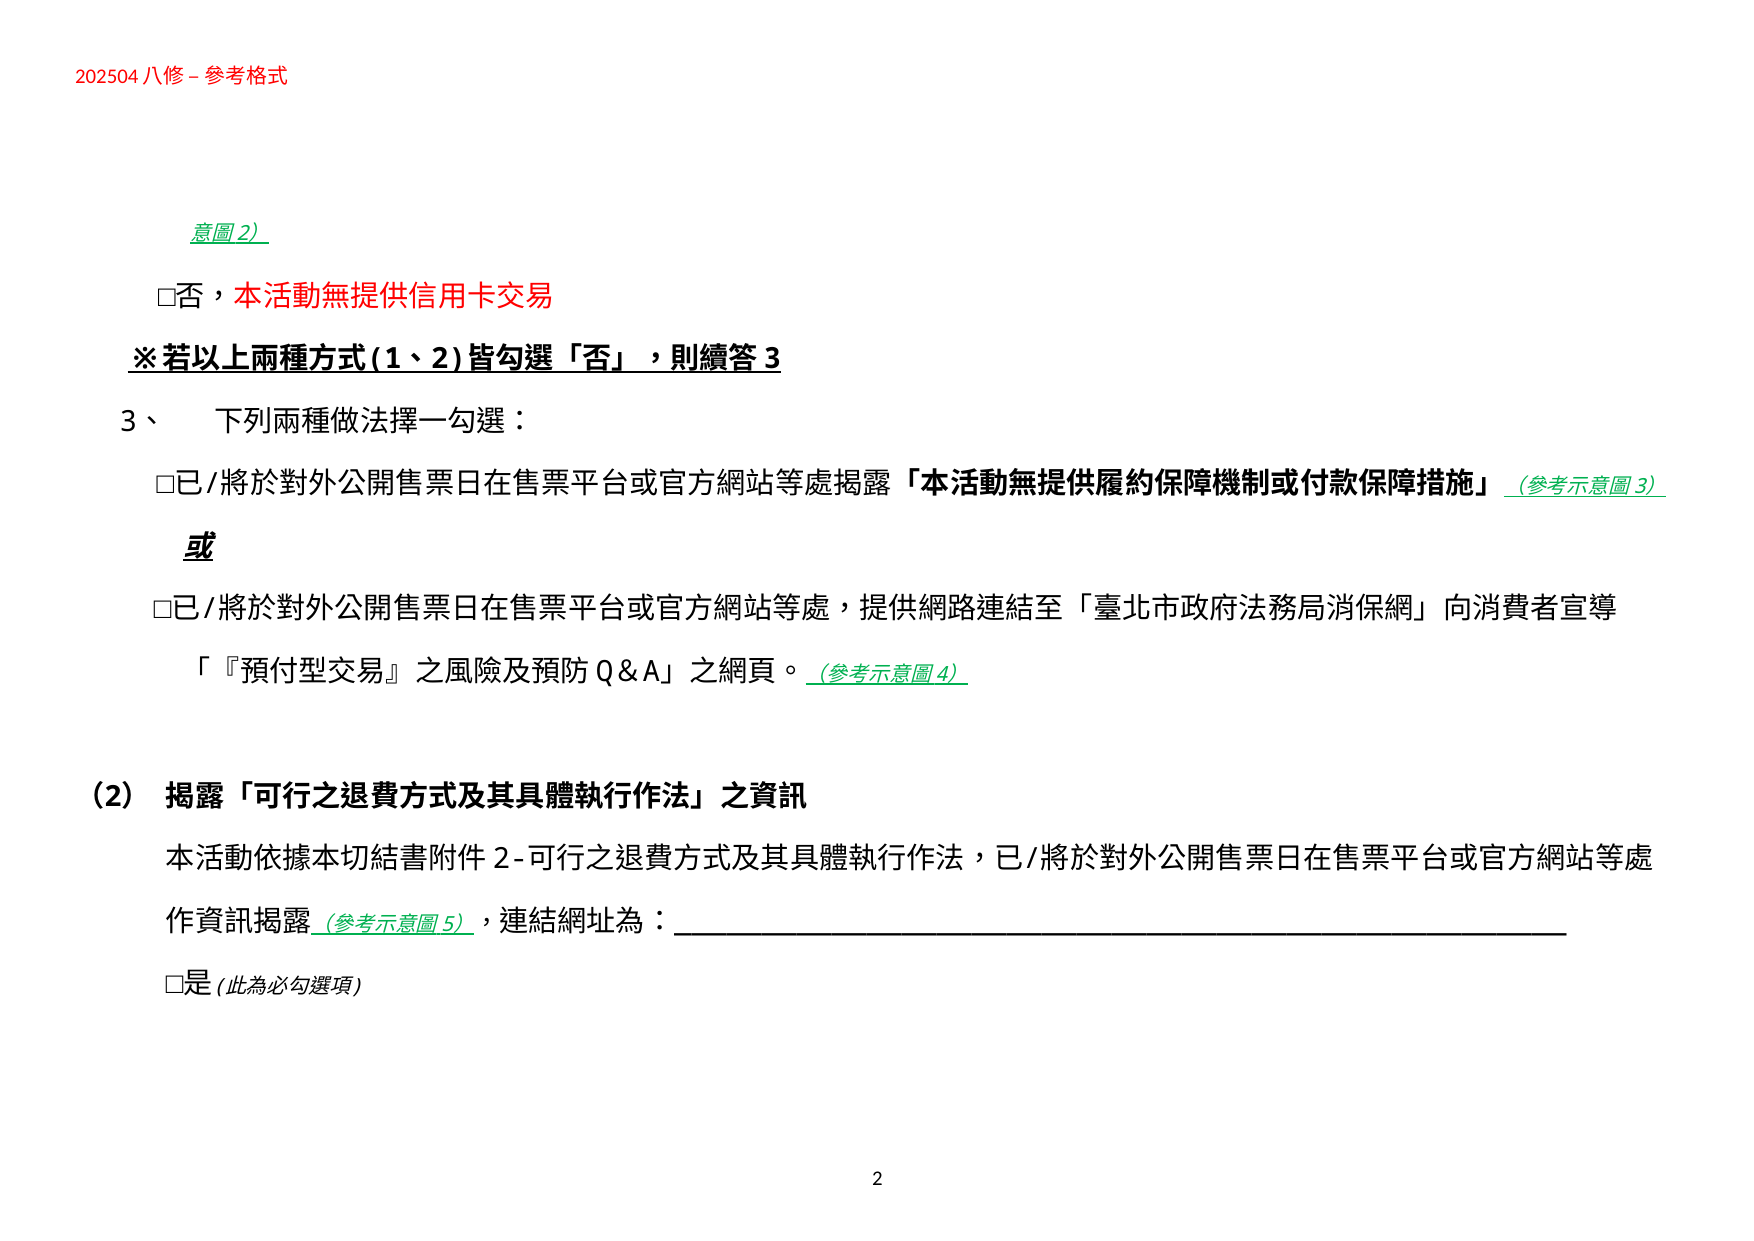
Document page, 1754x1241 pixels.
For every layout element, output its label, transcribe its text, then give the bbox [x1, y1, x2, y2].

text ※若以上兩種方式(1、2)皆勾選「否」，則續答3 [75, 315, 1679, 377]
list 下列兩種做法擇一勾選： [119, 377, 1679, 440]
text □是(此為必勾選項) [166, 940, 1679, 1002]
text □否，本活動無提供信用卡交易 [75, 252, 1679, 315]
text 本活動依據本切結書附件2-可行之退費方式及其具體執行作法，已/將於對外公開售票日在售票平台或官方網站等處作資訊揭露（參考示意圖5），連結網址為：___________________________________________________ [166, 815, 1679, 940]
text □已/將於對外公開售票日在售票平台或官方網站等處，提供網路連結至「臺北市政府法務局消保網」向消費者宣導「『預付型交易』之風險及預防Q＆A」之網頁。（參考示意圖4） [154, 565, 1679, 690]
text □已/將於對外公開售票日在售票平台或官方網站等處揭露「本活動無提供履約保障機制或付款保障措施」（參考示意圖3） [156, 440, 1679, 502]
list 揭露「可行之退費方式及其具體執行作法」之資訊 [75, 752, 1679, 815]
text 或 [69, 502, 1679, 565]
text 意圖2） [161, 190, 1679, 252]
